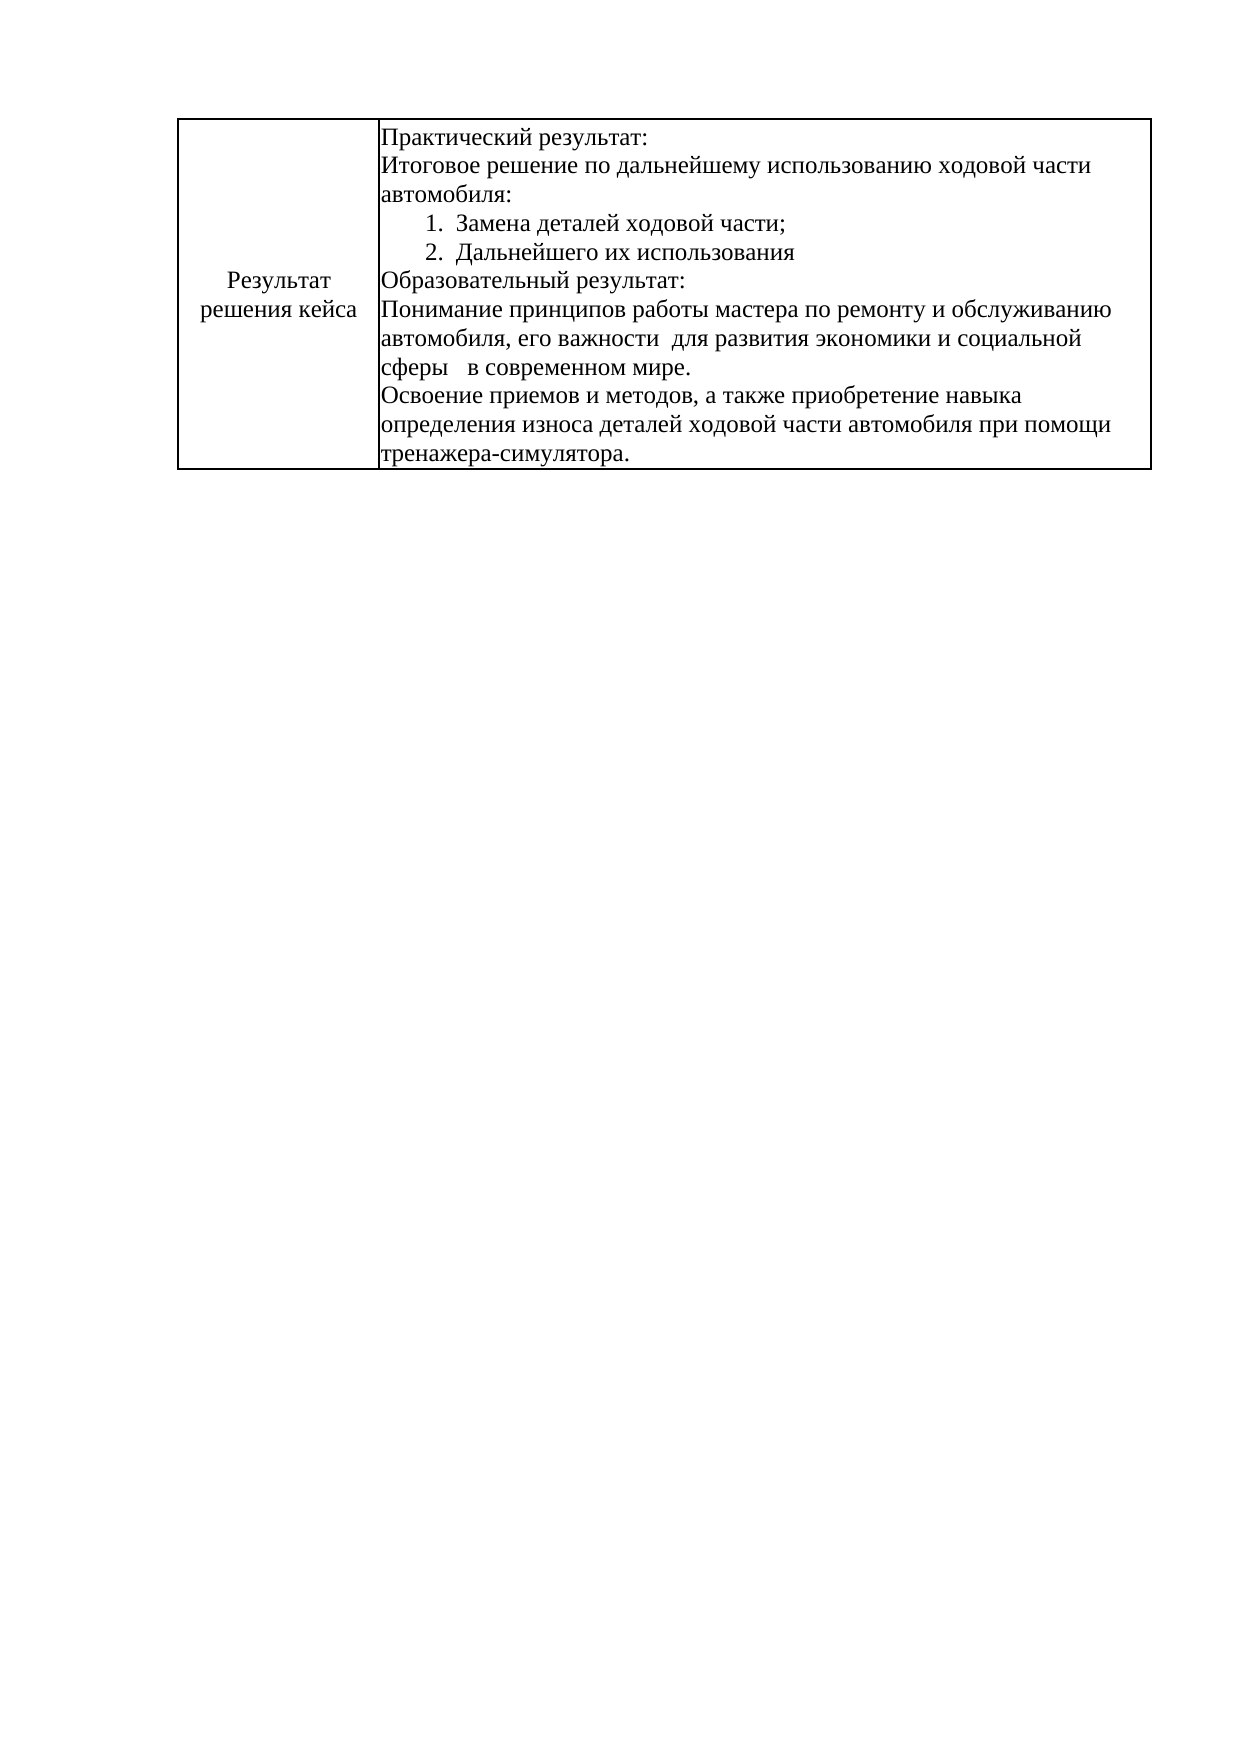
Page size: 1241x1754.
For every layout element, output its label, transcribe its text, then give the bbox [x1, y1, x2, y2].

table_cell Результат решения кейса [179, 120, 378, 468]
table_cell Практический результат: Итоговое решение по дальнейшему использованию ходовой части автомобиля: Замена деталей ходовой части; Дальнейшего их использования Образовательный результат: Понимание принципов работы мастера по ремонту и обслуживанию автомобиля, его важности для развития экономики и социальной сферы в современном мире. Освоение приемов и методов, а также приобретение навыка определения износа деталей ходовой части автомобиля при помощи тренажера-симулятора. [380, 120, 1150, 468]
